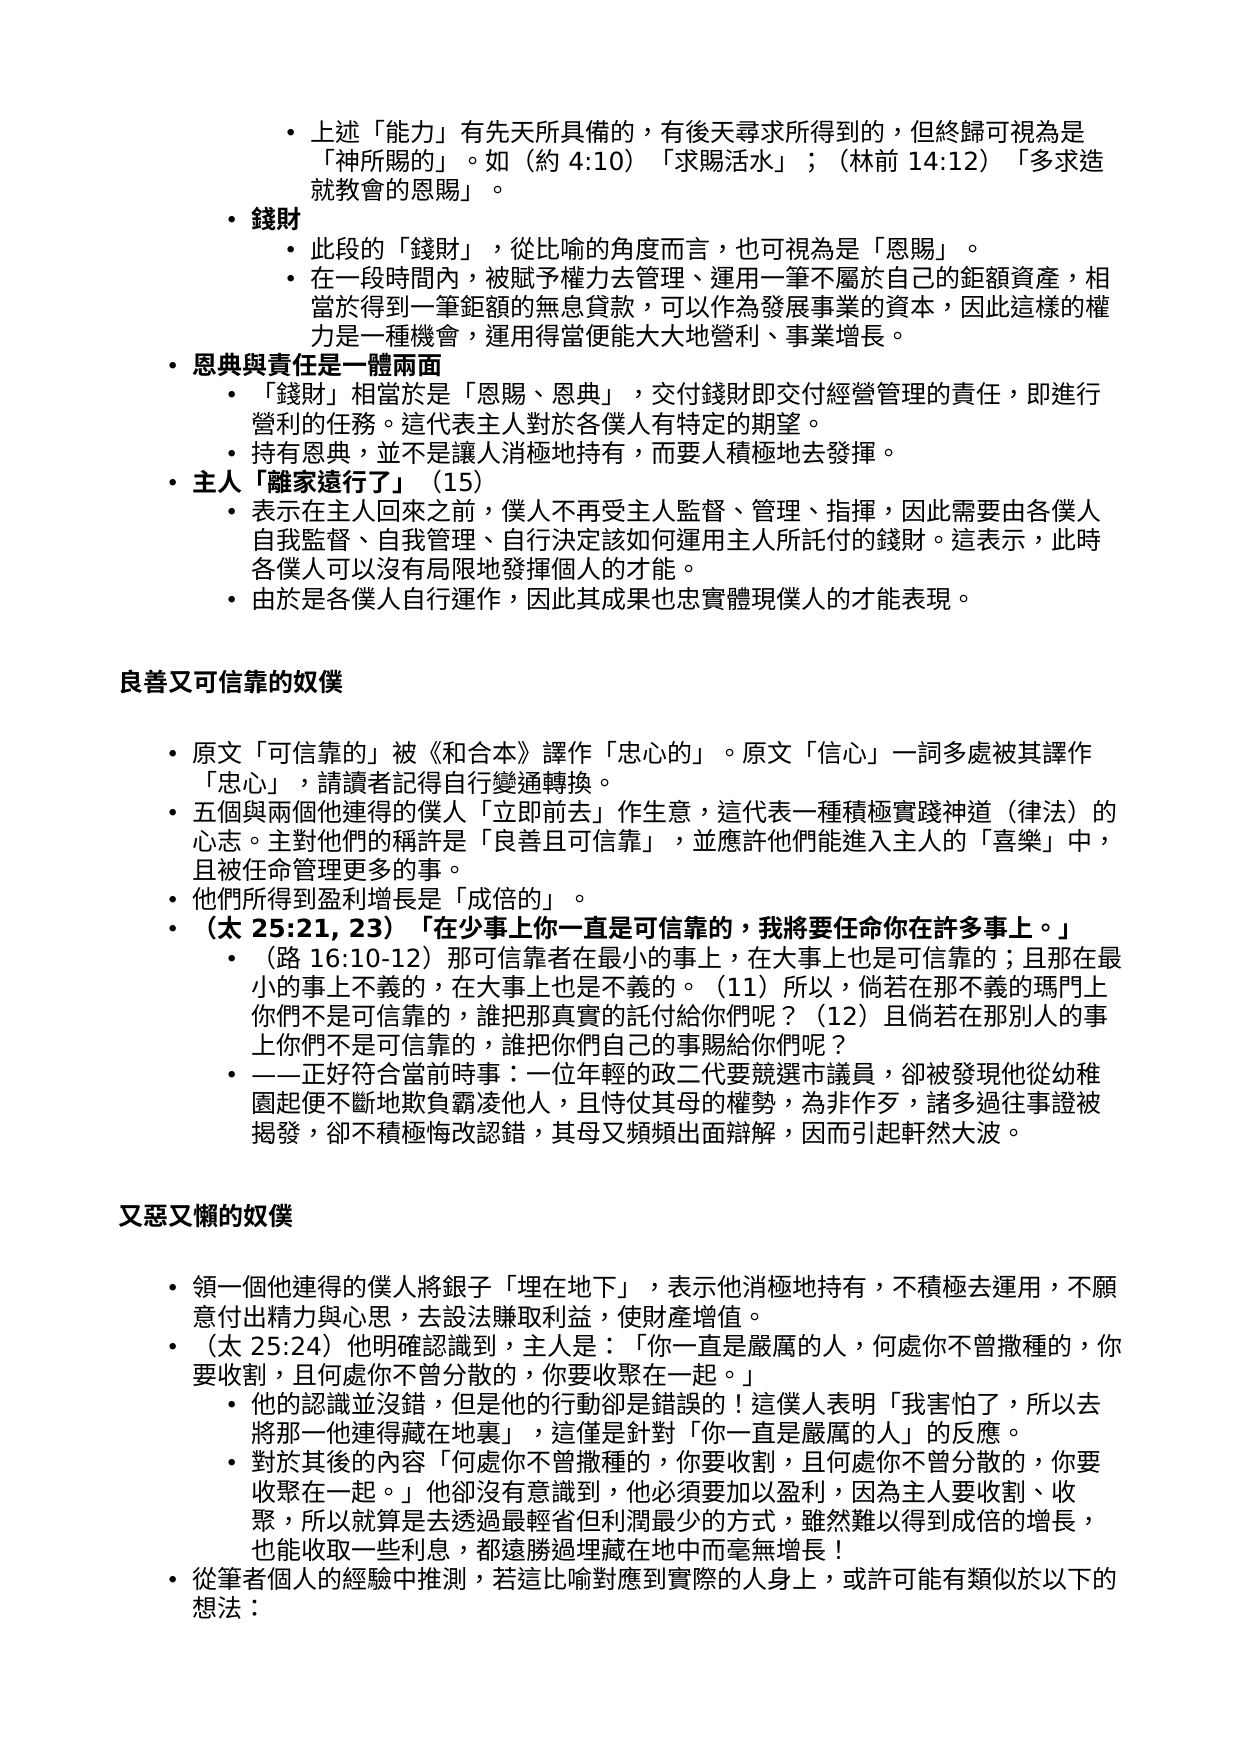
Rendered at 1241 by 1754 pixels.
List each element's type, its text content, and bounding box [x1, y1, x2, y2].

list ——正好符合當前時事：一位年輕的政二代要競選市議員，卻被發現他從幼稚園起便不斷地欺負霸凌他人，且恃仗其母的權勢，為非作歹，諸多過往事證被揭發，卻不積極悔改認錯，其母又頻頻出面辯解，因而引起軒然大波。 [236, 1060, 1122, 1148]
list （太 25:24）他明確認識到，主人是：「你一直是嚴厲的人，何處你不曾撒種的，你要收割，且何處你不曾分散的，你要收聚在一起。」 [177, 1332, 1122, 1390]
list 「錢財」相當於是「恩賜、恩典」，交付錢財即交付經營管理的責任，即進行營利的任務。這代表主人對於各僕人有特定的期望。 [236, 381, 1122, 439]
list 持有恩典，並不是讓人消極地持有，而要人積極地去發揮。 [236, 439, 1122, 468]
list 錢財 [236, 206, 1122, 235]
subtitle 良善又可信靠的奴僕 [118, 668, 1122, 698]
list 此段的「錢財」，從比喻的角度而言，也可視為是「恩賜」。 [295, 235, 1122, 264]
list 領一個他連得的僕人將銀子「埋在地下」，表示他消極地持有，不積極去運用，不願意付出精力與心思，去設法賺取利益，使財產增值。 [177, 1273, 1122, 1332]
list 在一段時間內，被賦予權力去管理、運用一筆不屬於自己的鉅額資產，相當於得到一筆鉅額的無息貸款，可以作為發展事業的資本，因此這樣的權力是一種機會，運用得當便能大大地營利、事業增長。 [295, 264, 1122, 351]
subtitle 又惡又懶的奴僕 [118, 1202, 1122, 1232]
list 主人「離家遠行了」（15） [177, 468, 1122, 497]
list 原文「可信靠的」被《和合本》譯作「忠心的」。原文「信心」一詞多處被其譯作「忠心」，請讀者記得自行變通轉換。 [177, 739, 1122, 798]
list 恩典與責任是一體兩面 [177, 351, 1122, 381]
list 他的認識並沒錯，但是他的行動卻是錯誤的！這僕人表明「我害怕了，所以去將那一他連得藏在地裏」，這僅是針對「你一直是嚴厲的人」的反應。 [236, 1390, 1122, 1448]
list 由於是各僕人自行運作，因此其成果也忠實體現僕人的才能表現。 [236, 585, 1122, 614]
list 從筆者個人的經驗中推測，若這比喻對應到實際的人身上，或許可能有類似於以下的想法： [177, 1565, 1122, 1623]
list 他們所得到盈利增長是「成倍的」。 [177, 885, 1122, 914]
list 上述「能力」有先天所具備的，有後天尋求所得到的，但終歸可視為是「神所賜的」。如（約 4:10）「求賜活水」；（林前 14:12）「多求造就教會的恩賜」。 [295, 118, 1122, 206]
list 表示在主人回來之前，僕人不再受主人監督、管理、指揮，因此需要由各僕人自我監督、自我管理、自行決定該如何運用主人所託付的錢財。這表示，此時各僕人可以沒有局限地發揮個人的才能。 [236, 497, 1122, 585]
list 對於其後的內容「何處你不曾撒種的，你要收割，且何處你不曾分散的，你要收聚在一起。」他卻沒有意識到，他必須要加以盈利，因為主人要收割、收聚，所以就算是去透過最輕省但利潤最少的方式，雖然難以得到成倍的增長，也能收取一些利息，都遠勝過埋藏在地中而毫無增長！ [236, 1448, 1122, 1565]
list 五個與兩個他連得的僕人「立即前去」作生意，這代表一種積極實踐神道（律法）的心志。主對他們的稱許是「良善且可信靠」，並應許他們能進入主人的「喜樂」中，且被任命管理更多的事。 [177, 798, 1122, 885]
list （太 25:21, 23）「在少事上你一直是可信靠的，我將要任命你在許多事上。」 [177, 914, 1122, 944]
list （路 16:10-12）那可信靠者在最小的事上，在大事上也是可信靠的；且那在最小的事上不義的，在大事上也是不義的。（11）所以，倘若在那不義的瑪門上你們不是可信靠的，誰把那真實的託付給你們呢？（12）且倘若在那別人的事上你們不是可信靠的，誰把你們自己的事賜給你們呢？ [236, 944, 1122, 1060]
